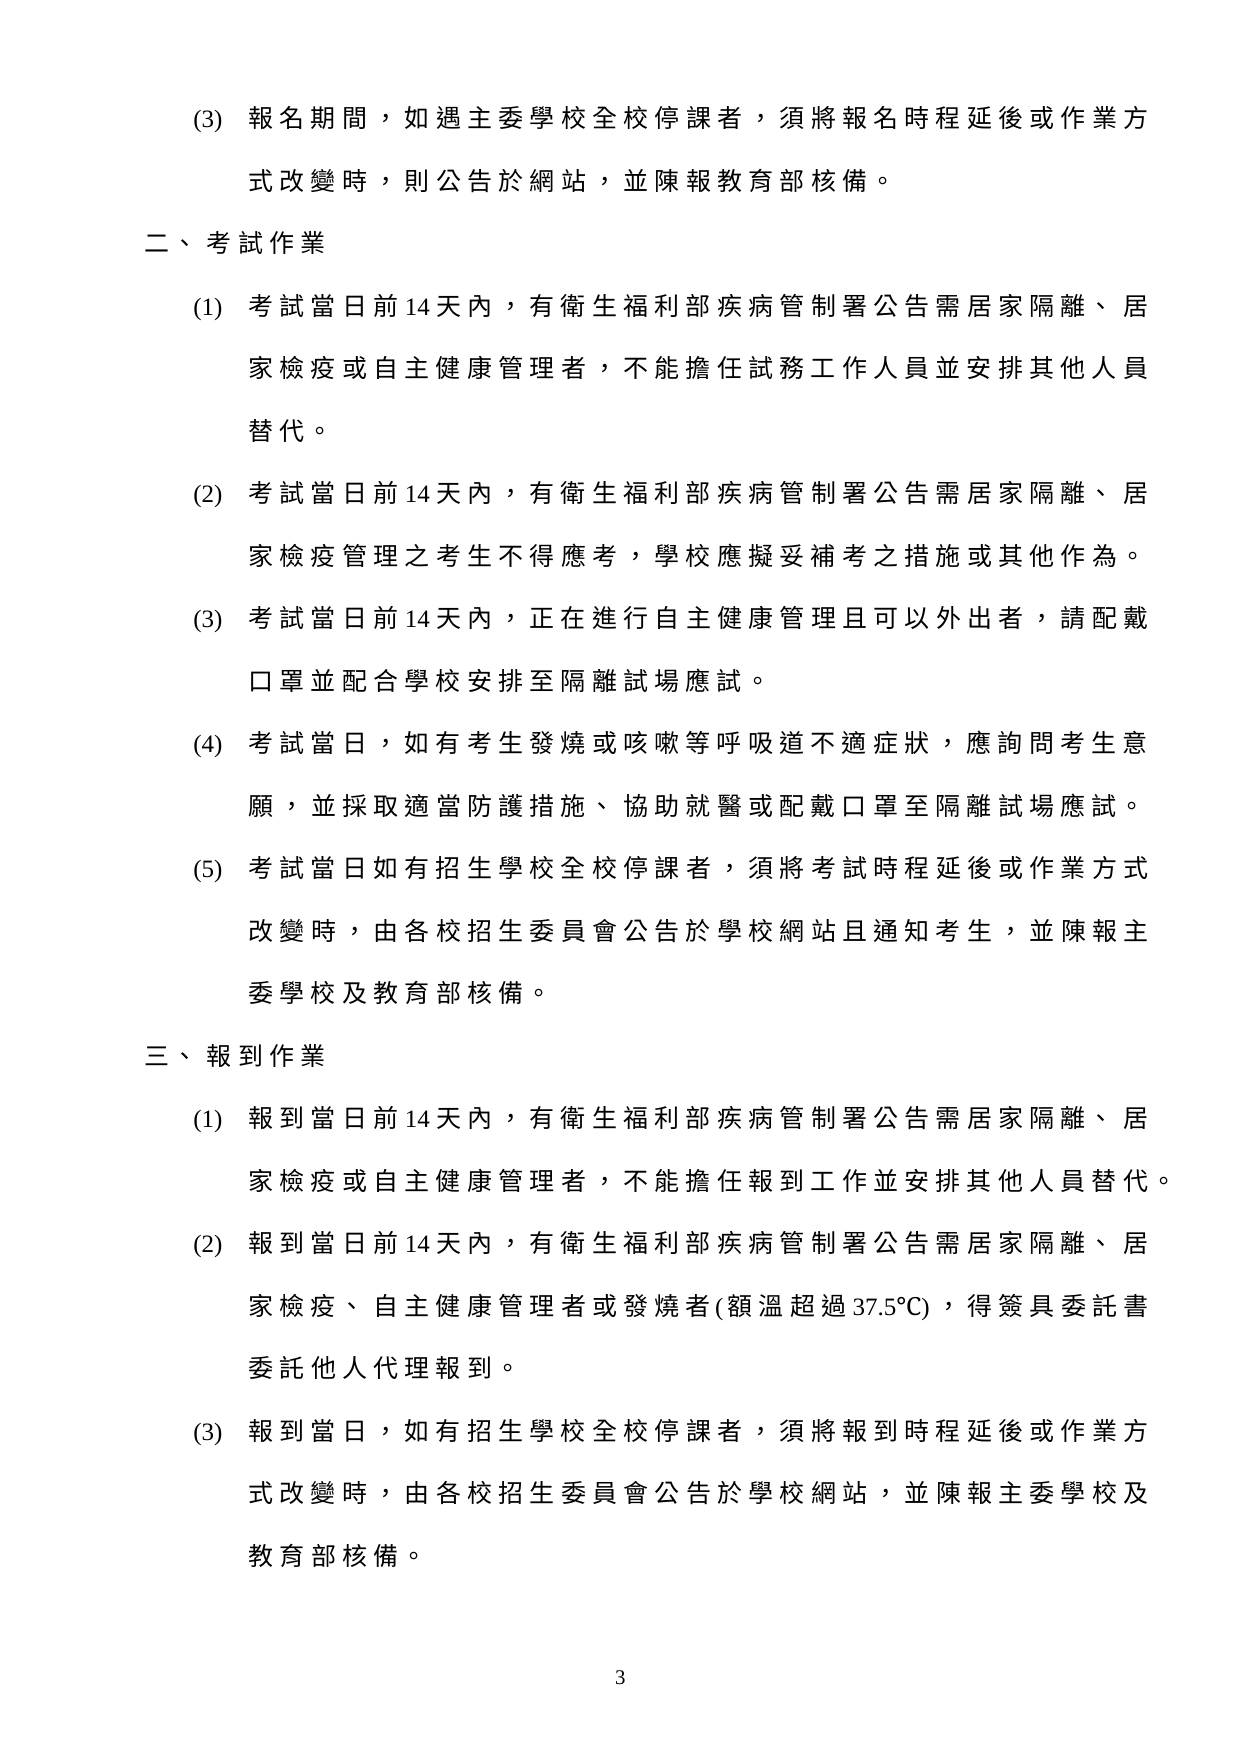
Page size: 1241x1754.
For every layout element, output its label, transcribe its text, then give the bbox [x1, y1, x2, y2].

list 考試當日前14天內，有衛生福利部疾病管制署公告需居家隔離、居家檢疫管理之考生不得應考，學校應擬妥補考之措施或其他作為。 [192, 450, 1151, 575]
list 報到當日前14天內，有衛生福利部疾病管制署公告需居家隔離、居家檢疫或自主健康管理者，不能擔任報到工作並安排其他人員替代。 [192, 1075, 1151, 1200]
list 考試當日前14天內，有衛生福利部疾病管制署公告需居家隔離、居家檢疫或自主健康管理者，不能擔任試務工作人員並安排其他人員替代。 [192, 262, 1151, 450]
text 二、考試作業 [139, 200, 1151, 262]
list 報名期間，如遇主委學校全校停課者，須將報名時程延後或作業方式改變時，則公告於網站，並陳報教育部核備。 [192, 75, 1151, 200]
list 報到當日前14天內，有衛生福利部疾病管制署公告需居家隔離、居家檢疫、自主健康管理者或發燒者(額溫超過37.5℃)，得簽具委託書委託他人代理報到。 [192, 1200, 1151, 1387]
list 考試當日如有招生學校全校停課者，須將考試時程延後或作業方式改變時，由各校招生委員會公告於學校網站且通知考生，並陳報主委學校及教育部核備。 [192, 825, 1151, 1012]
list 考試當日，如有考生發燒或咳嗽等呼吸道不適症狀，應詢問考生意願，並採取適當防護措施、協助就醫或配戴口罩至隔離試場應試。 [192, 700, 1151, 825]
text 三、報到作業 [139, 1012, 1151, 1075]
list 考試當日前14天內，正在進行自主健康管理且可以外出者，請配戴口罩並配合學校安排至隔離試場應試。 [192, 575, 1151, 700]
list 報到當日，如有招生學校全校停課者，須將報到時程延後或作業方式改變時，由各校招生委員會公告於學校網站，並陳報主委學校及教育部核備。 [192, 1387, 1151, 1575]
